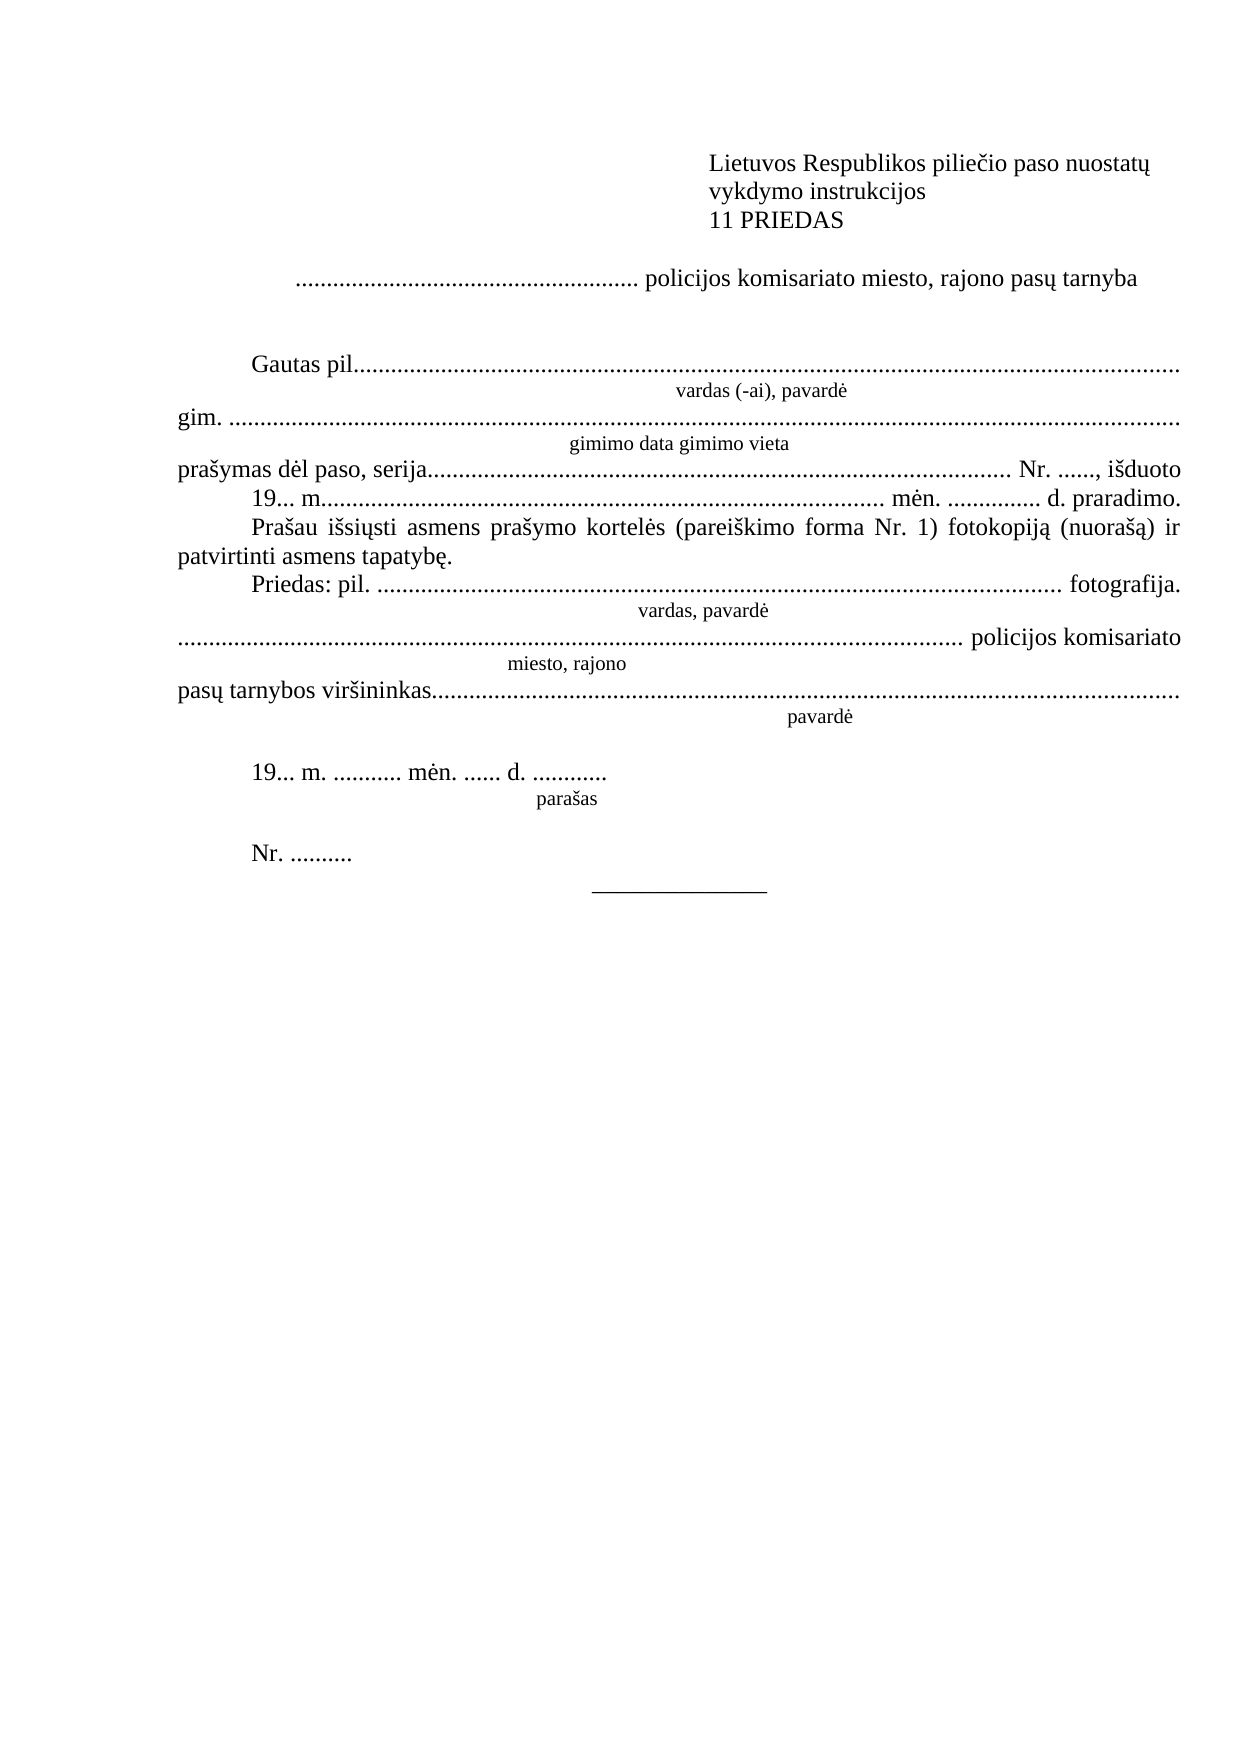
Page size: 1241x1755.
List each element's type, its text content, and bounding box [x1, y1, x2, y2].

text miesto, rajono [177, 651, 1181, 675]
text ....................................................... policijos komisariato miesto, rajono pasų tarnyba [177, 263, 1181, 291]
text Prašau išsiųsti asmens prašymo kortelės (pareiškimo forma Nr. 1) fotokopiją (nuorašą) ir patvirtinti asmens tapatybę. [177, 512, 1181, 569]
text 11 PRIEDAS [177, 205, 1181, 234]
text policijos komisariato [177, 622, 1181, 651]
text Nr. .......... [177, 838, 1181, 867]
text 19... m. ........... mėn. ...... d. ............ [177, 757, 1181, 785]
text prašymas dėl paso, serija Nr. ......, išduoto [177, 454, 1181, 483]
text ______________ [177, 867, 1181, 896]
text Gautas pil [177, 349, 1181, 378]
text gim. [177, 402, 1181, 430]
text pavardė [177, 704, 1181, 728]
text gimimo data gimimo vieta [177, 430, 1181, 454]
text pasų tarnybos viršininkas [177, 675, 1181, 704]
text Lietuvos Respublikos piliečio paso nuostatų [177, 148, 1181, 176]
text 19... m mėn. ............... d. praradimo. [177, 483, 1181, 512]
text vardas (-ai), pavardė [177, 378, 1181, 402]
text vykdymo instrukcijos [177, 176, 1181, 205]
text Priedas: pil. fotografija. [177, 569, 1181, 598]
text vardas, pavardė [177, 598, 1181, 622]
text parašas [177, 785, 1181, 809]
